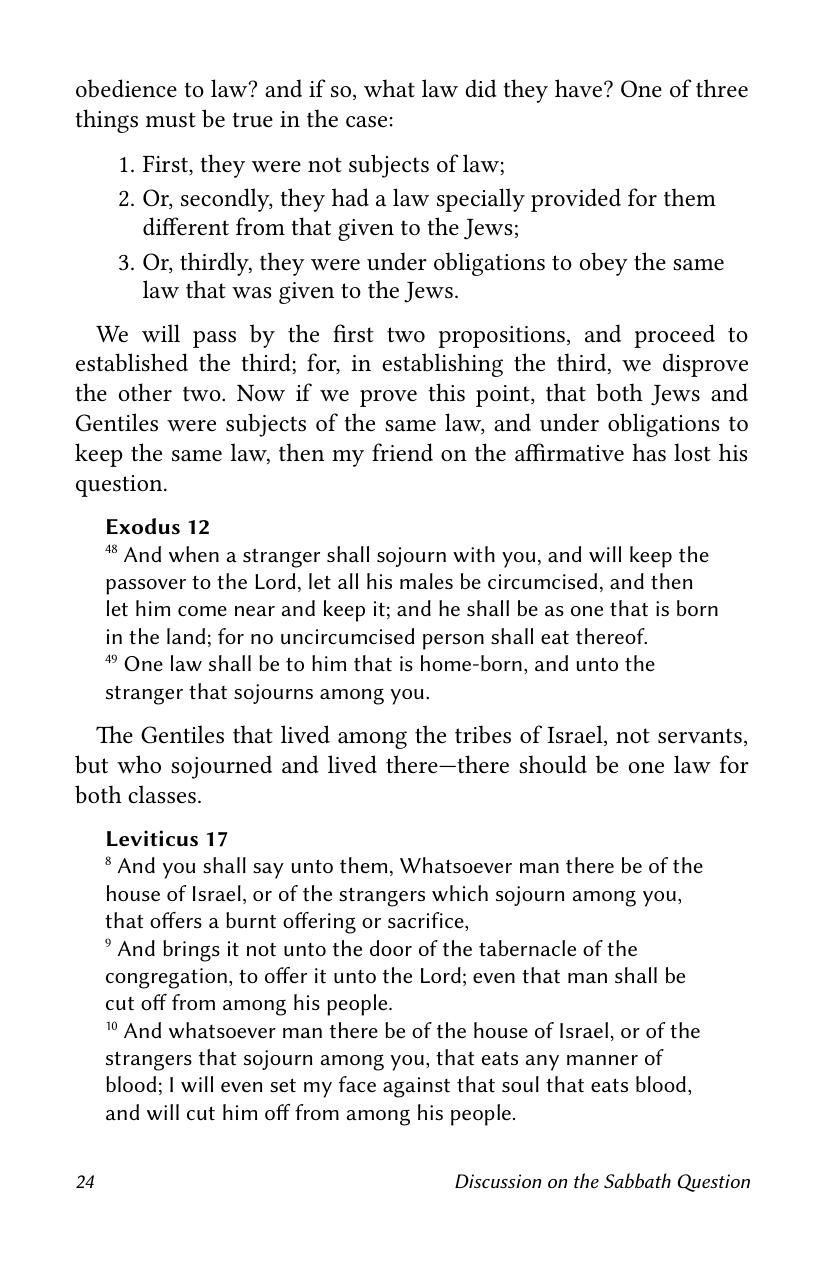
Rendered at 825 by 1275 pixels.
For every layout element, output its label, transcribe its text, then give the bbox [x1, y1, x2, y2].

text 8 And you shall say unto them, Whatsoever man there be of the house of Israel, or of the strangers which sojourn among you, that offers a burnt offering or sacrifice, [105, 853, 720, 934]
text The Gentiles that lived among the tribes of Israel, not servants, but who sojourned and lived there—there should be one law for both classes. [75, 721, 750, 809]
text We will pass by the first two propositions, and proceed to established the third; for, in establishing the third, we disprove the other two. Now if we prove this point, that both Jews and Gentiles were subjects of the same law, and under obligations to keep the same law, then my friend on the affirmative has lost his question. [75, 319, 750, 498]
list First, they were not subjects of law; [135, 150, 750, 178]
text Exodus 12 [105, 514, 750, 540]
text 9 And brings it not unto the door of the tabernacle of the congregation, to offer it unto the Lord; even that man shall be cut off from among his people. [105, 935, 720, 1016]
text obedience to law? and if so, what law did they have? One of three things must be true in the case: [75, 75, 750, 133]
text 48 And when a stranger shall sojourn with you, and will keep the passover to the Lord, let all his males be circumcised, and then let him come near and keep it; and he shall be as one that is born in the land; for no uncircumcised person shall eat thereof. [105, 542, 720, 650]
list Or, secondly, they had a law specially provided for them different from that given to the Jews; [135, 184, 750, 241]
text 10 And whatsoever man there be of the house of Israel, or of the strangers that sojourn among you, that eats any manner of blood; I will even set my face against that soul that eats blood, and will cut him off from among his people. [105, 1018, 720, 1126]
list Or, thirdly, they were under obligations to obey the same law that was given to the Jews. [135, 247, 750, 304]
text Leviticus 17 [105, 826, 750, 852]
text 49 One law shall be to him that is home-born, and unto the stranger that sojourns among you. [105, 651, 720, 705]
